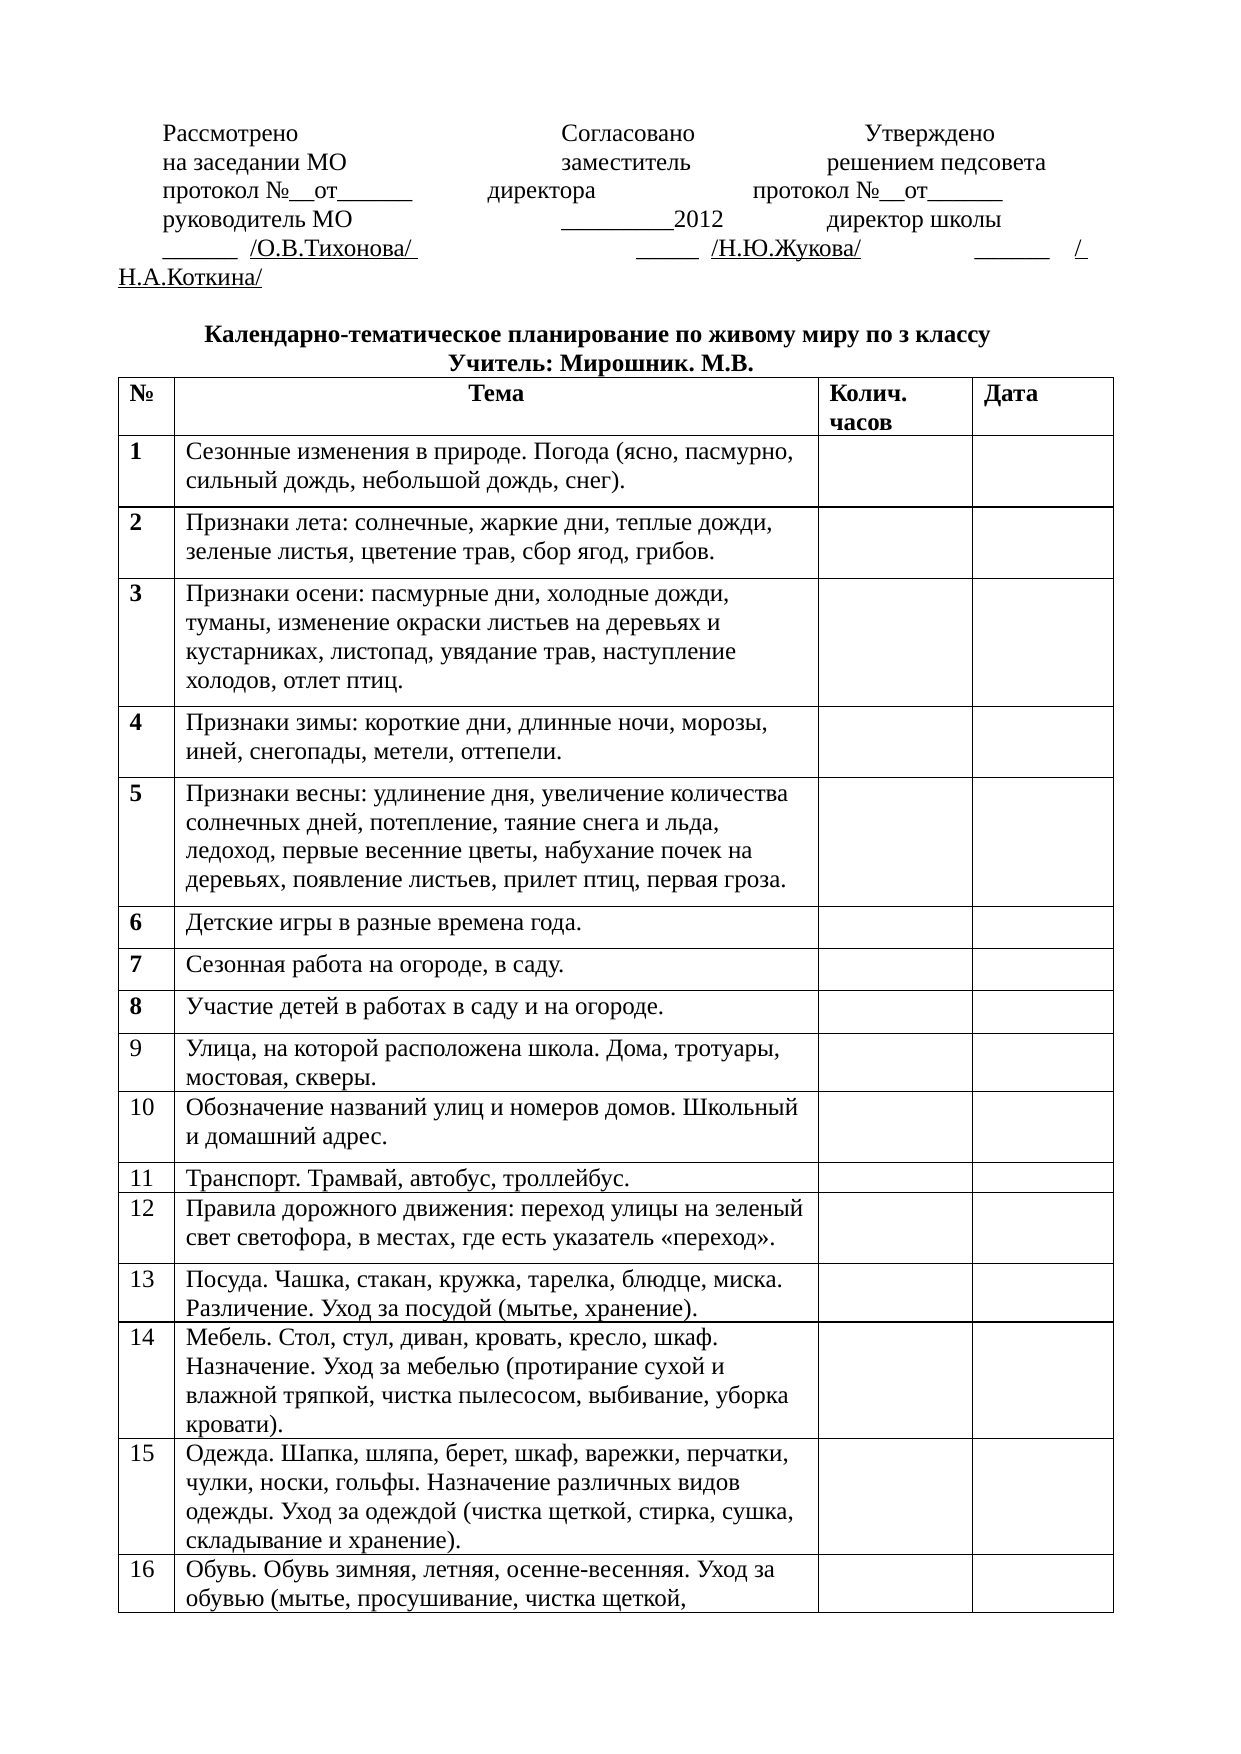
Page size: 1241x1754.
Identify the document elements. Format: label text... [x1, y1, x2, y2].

table_cell [1114, 1162, 1122, 1192]
table_cell [1114, 990, 1122, 1032]
table_cell [973, 1034, 1113, 1091]
table_cell [819, 1163, 972, 1192]
table_cell [1114, 435, 1122, 506]
table_cell [819, 1555, 972, 1612]
table_cell Обозначение названий улиц и номеров домов. Школьный и домашний адрес. [175, 1092, 818, 1162]
table_cell [819, 1323, 972, 1437]
table_cell Улица, на которой расположена школа. Дома, тротуары, мостовая, скверы. [175, 1034, 818, 1091]
table_cell 16 [119, 1555, 174, 1612]
table_cell Транспорт. Трамвай, автобус, троллейбус. [175, 1163, 818, 1192]
table_cell 10 [119, 1092, 174, 1162]
table_cell [1114, 1263, 1122, 1321]
table_header Дата [973, 378, 1113, 435]
table_cell Участие детей в работах в саду и на огороде. [175, 991, 818, 1032]
table_cell Признаки весны: удлинение дня, увеличение количества солнечных дней, потепление, таяние снега и льда, ледоход, первые весенние цветы, набухание почек на деревьях, появление листьев, прилет птиц, первая гроза. [175, 778, 818, 906]
table_cell [973, 1439, 1113, 1553]
table_cell [819, 1034, 972, 1091]
table_cell Одежда. Шапка, шляпа, берет, шкаф, варежки, перчатки, чулки, носки, гольфы. Назначение различных видов одежды. Уход за одеждой (чистка щеткой, стирка, сушка, складывание и хранение). [175, 1439, 818, 1553]
table_header [1114, 377, 1122, 435]
table_cell [1114, 777, 1122, 906]
table_cell [819, 1264, 972, 1321]
table_cell 12 [119, 1193, 174, 1263]
table_cell Признаки зимы: короткие дни, длинные ночи, морозы, иней, снегопады, метели, оттепели. [175, 707, 818, 777]
table_cell [1114, 1321, 1122, 1437]
table_cell 15 [119, 1439, 174, 1553]
table_header Тема [175, 378, 818, 435]
table_cell [1114, 506, 1122, 577]
table_cell [819, 778, 972, 906]
table_cell [1114, 1554, 1122, 1612]
table_cell Сезонные изменения в природе. Погода (ясно, пасмурно, сильный дождь, небольшой дождь, снег). [175, 436, 818, 506]
table_cell 2 [119, 508, 174, 577]
table_cell [1114, 1091, 1122, 1162]
table_cell [973, 436, 1113, 506]
table_cell [1114, 1033, 1122, 1091]
text ______ /О.В.Тихонова/ _____ /Н.Ю.Жукова/ ______ / Н.А.Коткина/ [118, 233, 1122, 291]
table_cell Обувь. Обувь зимняя, летняя, осенне-весенняя. Уход за обувью (мытье, просушивание, чистка щеткой, [175, 1555, 818, 1612]
table_cell [973, 1163, 1113, 1192]
table_cell Сезонная работа на огороде, в саду. [175, 949, 818, 990]
table_cell [819, 991, 972, 1032]
table_cell [819, 436, 972, 506]
table_cell [819, 1439, 972, 1553]
table_cell [1114, 1438, 1122, 1553]
table_cell 6 [119, 907, 174, 948]
table_cell [973, 1193, 1113, 1263]
text протокол №__от______ директора протокол №__от______ [118, 176, 1122, 204]
table_cell 1 [119, 436, 174, 506]
text Календарно-тематическое планирование по живому миру по з классу [79, 319, 1122, 348]
table_cell [819, 907, 972, 948]
text Учитель: Мирошник. М.В. [79, 348, 1122, 377]
table_cell Посуда. Чашка, стакан, кружка, тарелка, блюдце, миска. Различение. Уход за посудой (мытье, хранение). [175, 1264, 818, 1321]
table_cell [973, 1555, 1113, 1612]
table_cell [973, 949, 1113, 990]
table_cell [1114, 1192, 1122, 1263]
table_cell Детские игры в разные времена года. [175, 907, 818, 948]
table_cell 11 [119, 1163, 174, 1192]
table_cell [819, 1193, 972, 1263]
table_cell 14 [119, 1323, 174, 1437]
table_cell 3 [119, 579, 174, 706]
table_cell [819, 707, 972, 777]
table_cell [973, 1264, 1113, 1321]
table_cell 7 [119, 949, 174, 990]
table_cell [819, 1092, 972, 1162]
table_cell 9 [119, 1034, 174, 1091]
text на заседании МО заместитель решением педсовета [118, 147, 1122, 176]
table_cell Мебель. Стол, стул, диван, кровать, кресло, шкаф. Назначение. Уход за мебелью (протирание сухой и влажной тряпкой, чистка пылесосом, выбивание, уборка кровати). [175, 1323, 818, 1437]
table_cell 5 [119, 778, 174, 906]
table_header Колич. часов [819, 378, 972, 435]
table_cell [973, 579, 1113, 706]
table_cell [819, 949, 972, 990]
table_cell [973, 1323, 1113, 1437]
table_cell 4 [119, 707, 174, 777]
table_cell 8 [119, 991, 174, 1032]
table_cell [973, 907, 1113, 948]
table_cell [973, 778, 1113, 906]
table_cell [973, 508, 1113, 577]
table_cell [1114, 906, 1122, 948]
table_cell Правила дорожного движения: переход улицы на зеленый свет светофора, в местах, где есть указатель «переход». [175, 1193, 818, 1263]
table_cell [973, 991, 1113, 1032]
table_cell [819, 579, 972, 706]
table_cell [973, 1092, 1113, 1162]
text руководитель МО _________2012 директор школы [118, 204, 1122, 233]
table_cell [1114, 578, 1122, 706]
table_cell Признаки осени: пасмурные дни, холодные дожди, туманы, изменение окраски листьев на деревьях и кустарниках, листопад, увядание трав, наступление холодов, отлет птиц. [175, 579, 818, 706]
table_cell Признаки лета: солнечные, жаркие дни, теплые дожди, зеленые листья, цветение трав, сбор ягод, грибов. [175, 508, 818, 577]
table_cell 13 [119, 1264, 174, 1321]
text Рассмотрено Согласовано Утверждено [118, 118, 1122, 147]
table_cell [819, 508, 972, 577]
table_cell [1114, 706, 1122, 777]
table_cell [973, 707, 1113, 777]
table_cell [1114, 948, 1122, 990]
table_header № [119, 378, 174, 435]
